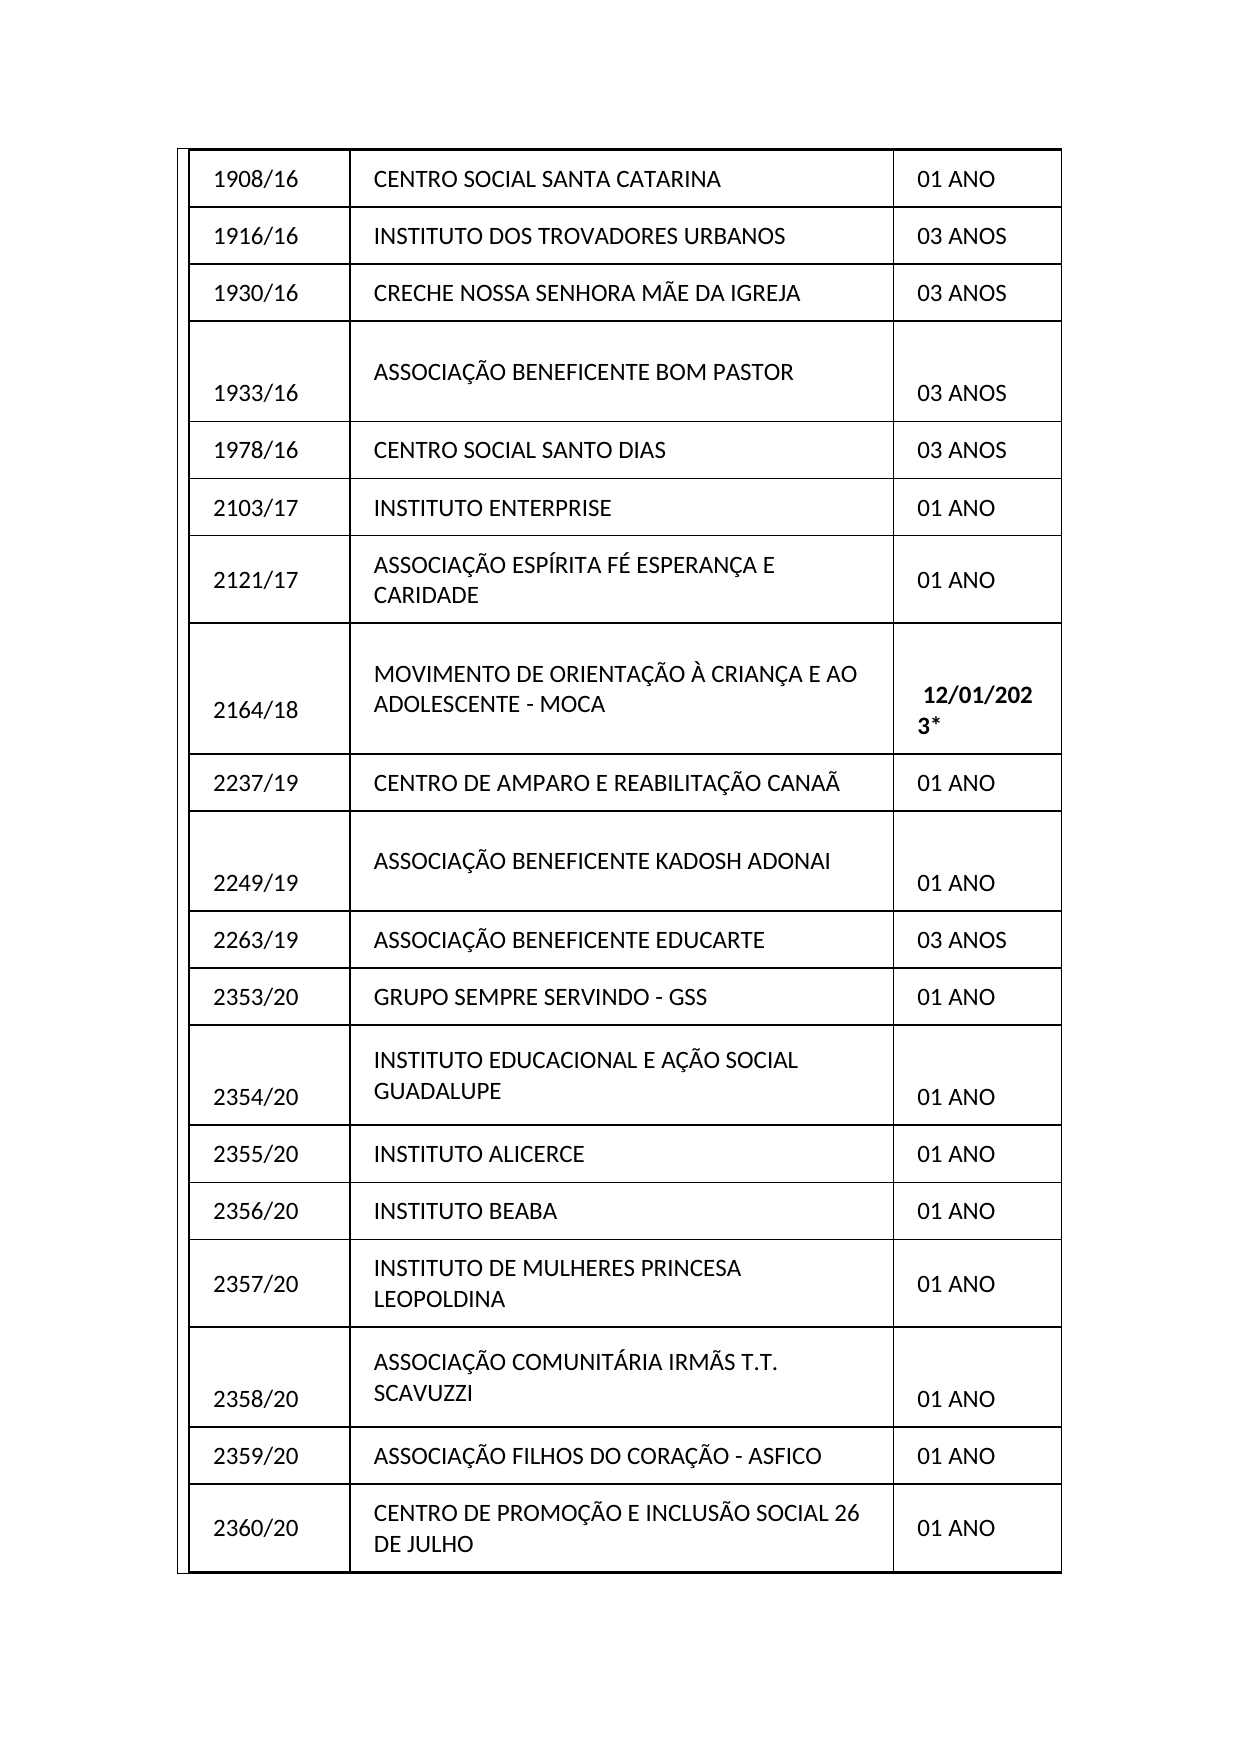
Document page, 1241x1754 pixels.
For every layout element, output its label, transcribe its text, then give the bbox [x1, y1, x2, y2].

table_cell 2237/19 [190, 755, 349, 810]
table_cell 2359/20 [190, 1428, 349, 1483]
table_cell CENTRO SOCIAL SANTO DIAS [351, 422, 893, 478]
table_cell 01 ANO [894, 1126, 1061, 1181]
table_cell ASSOCIAÇÃO BENEFICENTE EDUCARTE [351, 912, 893, 967]
table_cell 01 ANO [894, 812, 1061, 910]
table_cell INSTITUTO DOS TROVADORES URBANOS [351, 208, 893, 263]
table_cell 2354/20 [190, 1026, 349, 1124]
table_cell ASSOCIAÇÃO COMUNITÁRIA IRMÃS T.T. SCAVUZZI [351, 1328, 893, 1426]
table_cell 2353/20 [190, 969, 349, 1024]
table_cell CENTRO DE AMPARO E REABILITAÇÃO CANAÃ [351, 755, 893, 810]
table_cell 01 ANO [894, 536, 1061, 622]
table_cell ASSOCIAÇÃO FILHOS DO CORAÇÃO - ASFICO [351, 1428, 893, 1483]
table_cell 2121/17 [190, 536, 349, 622]
table_cell 01 ANO [894, 1183, 1061, 1238]
table_cell 2358/20 [190, 1328, 349, 1426]
table_cell MOVIMENTO DE ORIENTAÇÃO À CRIANÇA E AO ADOLESCENTE - MOCA [351, 624, 893, 753]
table_cell 01 ANO [894, 151, 1061, 206]
table_cell 03 ANOS [894, 208, 1061, 263]
table_cell 01 ANO [894, 479, 1061, 535]
table_cell 01 ANO [894, 1026, 1061, 1124]
table_cell 01 ANO [894, 1485, 1061, 1571]
table_cell INSTITUTO ENTERPRISE [351, 479, 893, 535]
table_cell 01 ANO [894, 1328, 1061, 1426]
table_cell 12/01/2023* [894, 624, 1061, 753]
table_cell 1978/16 [190, 422, 349, 478]
table_cell 1930/16 [190, 265, 349, 320]
table_cell 03 ANOS [894, 912, 1061, 967]
table_cell CENTRO SOCIAL SANTA CATARINA [351, 151, 893, 206]
table_cell ASSOCIAÇÃO BENEFICENTE KADOSH ADONAI [351, 812, 893, 910]
table_cell 01 ANO [894, 1240, 1061, 1326]
table_cell ASSOCIAÇÃO BENEFICENTE BOM PASTOR [351, 322, 893, 421]
table_cell INSTITUTO ALICERCE [351, 1126, 893, 1181]
table_cell 01 ANO [894, 969, 1061, 1024]
table_cell CRECHE NOSSA SENHORA MÃE DA IGREJA [351, 265, 893, 320]
table_cell ASSOCIAÇÃO ESPÍRITA FÉ ESPERANÇA E CARIDADE [351, 536, 893, 622]
table_cell 03 ANOS [894, 322, 1061, 421]
table_cell 1933/16 [190, 322, 349, 421]
table_cell 1916/16 [190, 208, 349, 263]
table_cell 2164/18 [190, 624, 349, 753]
table_cell 03 ANOS [894, 422, 1061, 478]
table_cell 1908/16 [190, 151, 349, 206]
table_cell 2355/20 [190, 1126, 349, 1181]
table_cell CENTRO DE PROMOÇÃO E INCLUSÃO SOCIAL 26 DE JULHO [351, 1485, 893, 1571]
table_cell 03 ANOS [894, 265, 1061, 320]
table_cell 2249/19 [190, 812, 349, 910]
table_cell GRUPO SEMPRE SERVINDO - GSS [351, 969, 893, 1024]
table_cell 2360/20 [190, 1485, 349, 1571]
table_cell INSTITUTO EDUCACIONAL E AÇÃO SOCIAL GUADALUPE [351, 1026, 893, 1124]
table_cell 2263/19 [190, 912, 349, 967]
table_cell INSTITUTO BEABA [351, 1183, 893, 1238]
table_cell 01 ANO [894, 1428, 1061, 1483]
table_cell 2356/20 [190, 1183, 349, 1238]
table_cell 2103/17 [190, 479, 349, 535]
table_cell INSTITUTO DE MULHERES PRINCESA LEOPOLDINA [351, 1240, 893, 1326]
table_cell 2357/20 [190, 1240, 349, 1326]
table_cell 01 ANO [894, 755, 1061, 810]
